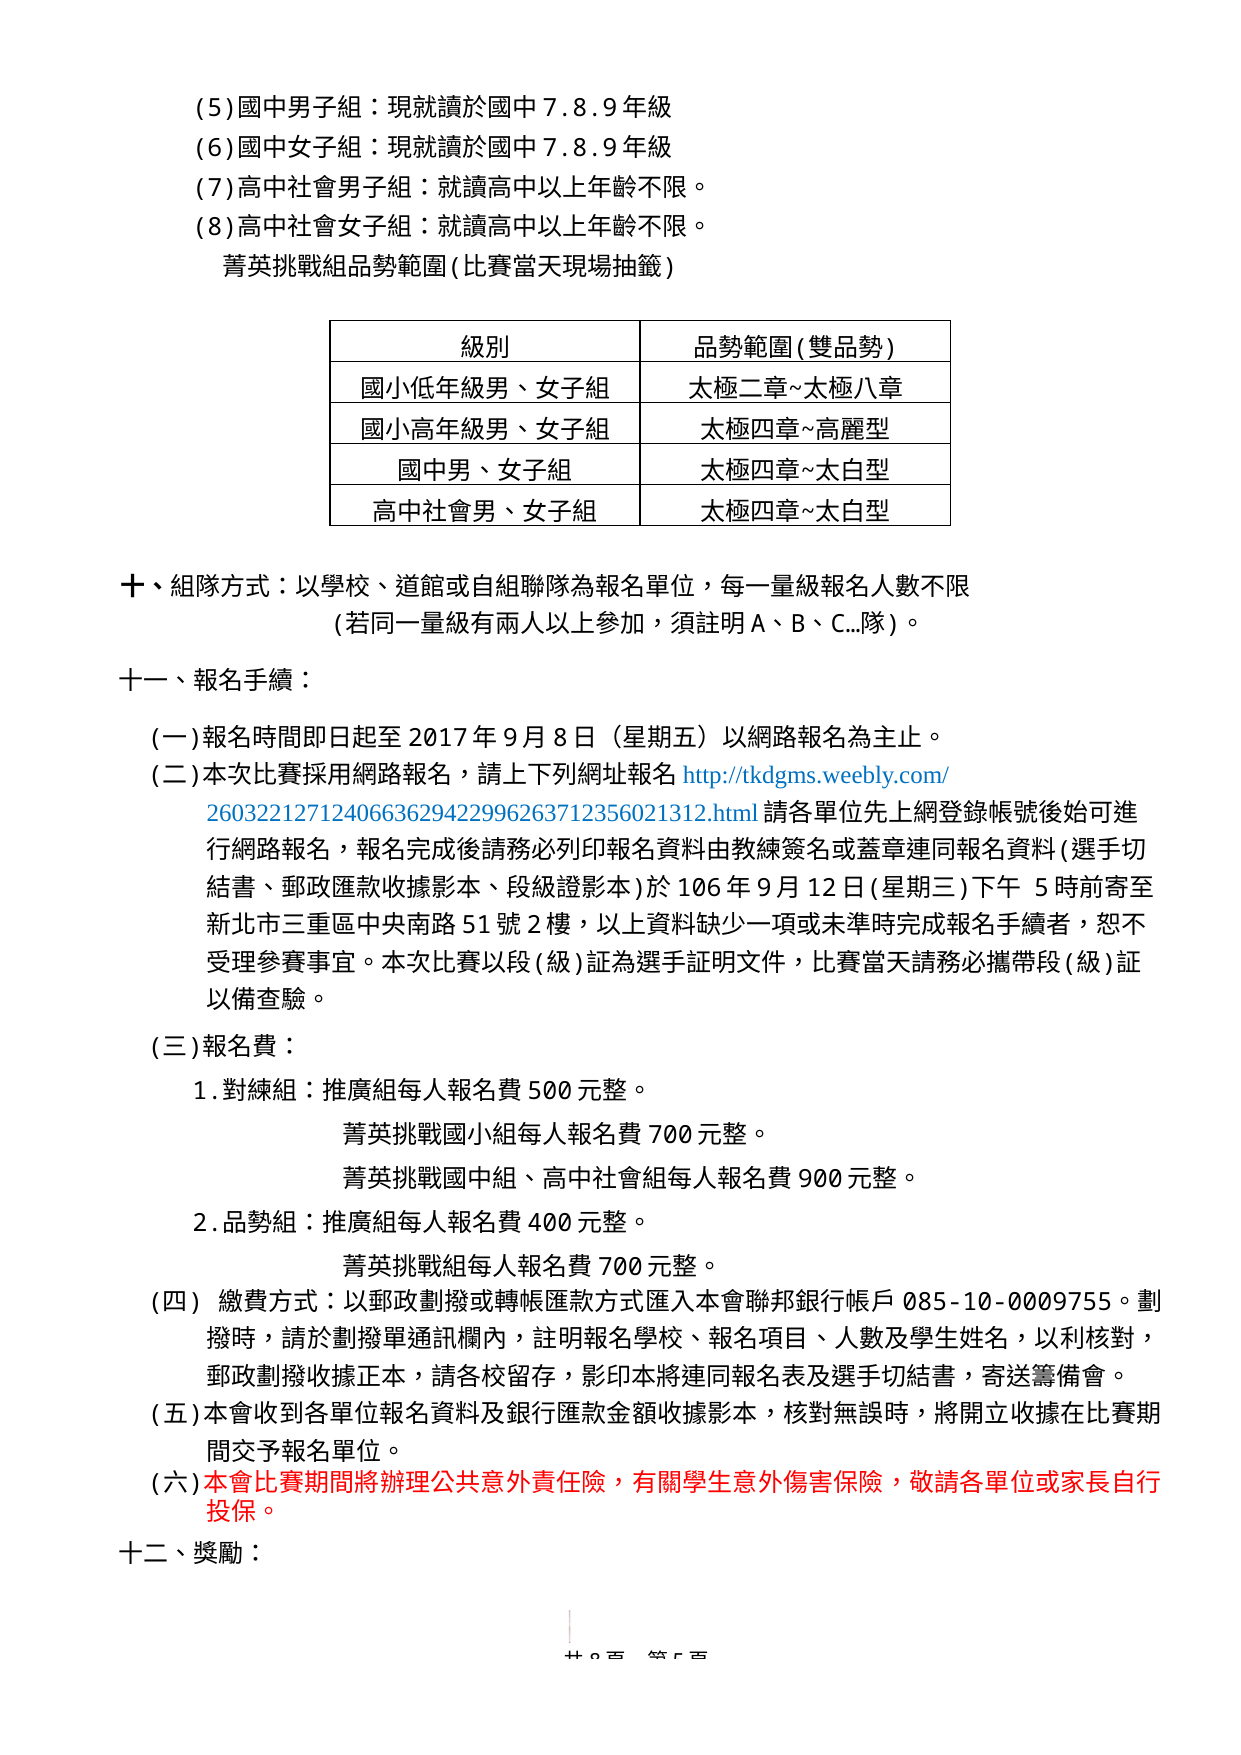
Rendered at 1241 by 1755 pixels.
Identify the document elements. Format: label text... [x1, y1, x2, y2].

table_cell 國小低年級男、女子組 [331, 362, 639, 402]
table_header 級別 [331, 321, 639, 361]
text (7)高中社會男子組：就讀高中以上年齡不限。 [229, 179, 1162, 200]
text 菁英挑戰組品勢範圍(比賽當天現場抽籤) [192, 259, 1162, 280]
text (若同一量級有兩人以上參加，須註明A、B、C…隊)。 [120, 603, 1162, 640]
text (5)國中男子組：現就讀於國中7.8.9年級 [199, 99, 230, 120]
table_cell 高中社會男、女子組 [331, 485, 639, 524]
text (6)國中女子組：現就讀於國中7.8.9年級 [229, 139, 1162, 160]
text (7)高中社會男子組：就讀高中以上年齡不限。 [199, 179, 230, 200]
text 1.對練組：推廣組每人報名費500元整。 [192, 1079, 1162, 1104]
table_cell 太極四章~高麗型 [641, 403, 950, 443]
text 2.品勢組：推廣組每人報名費400元整。 [192, 1211, 1162, 1236]
table_cell 太極四章~太白型 [641, 444, 950, 483]
text 十二、獎勵： [118, 1545, 1162, 1566]
text (8)高中社會女子組：就讀高中以上年齡不限。 [192, 219, 1162, 240]
table_cell 太極二章~太極八章 [641, 362, 950, 402]
text (一)報名時間即日起至2017年9月8日（星期五）以網路報名為主止。 [148, 716, 1162, 753]
text (二)本次比賽採用網路報名，請上下列網址報名http://tkdgms.weebly.com/2603221271240663629422996263712356021312.html請各單位先上網登錄帳號後始可進行網路報名，報名完成後請務必列印報名資料由教練簽名或蓋章連同報名資料(選手切結書、郵政匯款收據影本、段級證影本)於106年9月12日(星期三)下午 5時前寄至新北市三重區中央南路51號2樓，以上資料缺少一項或未準時完成報名手續者，恕不受理參賽事宜。本次比賽以段(級)証為選手証明文件，比賽當天請務必攜帶段(級)証以備查驗。 [148, 753, 1162, 1016]
text (6)國中女子組：現就讀於國中7.8.9年級 [199, 139, 230, 160]
text 菁英挑戰國中組、高中社會組每人報名費900元整。 [148, 1167, 1162, 1192]
table_cell 國小高年級男、女子組 [331, 403, 639, 443]
text 十一、報名手續： [118, 659, 1162, 697]
text 菁英挑戰組每人報名費700元整。 [148, 1255, 1162, 1280]
text (五)本會收到各單位報名資料及銀行匯款金額收據影本，核對無誤時，將開立收據在比賽期間交予報名單位。 [148, 1393, 1162, 1468]
table_cell 國中男、女子組 [331, 444, 639, 483]
text (四) 繳費方式：以郵政劃撥或轉帳匯款方式匯入本會聯邦銀行帳戶085-10-0009755。劃撥時，請於劃撥單通訊欄內，註明報名學校、報名項目、人數及學生姓名，以利核對，郵政劃撥收據正本，請各校留存，影印本將連同報名表及選手切結書，寄送籌備會。 [148, 1280, 1162, 1393]
text 菁英挑戰國小組每人報名費700元整。 [148, 1123, 1162, 1148]
table_cell 太極四章~太白型 [641, 485, 950, 524]
text (三)報名費： [148, 1035, 1162, 1060]
text (六)本會比賽期間將辦理公共意外責任險，有關學生意外傷害保險，敬請各單位或家長自行投保。 [148, 1468, 1162, 1526]
text 十、組隊方式：以學校、道館或自組聯隊為報名單位，每一量級報名人數不限 [120, 565, 1162, 603]
text (5)國中男子組：現就讀於國中7.8.9年級 [229, 99, 1162, 120]
table_header 品勢範圍(雙品勢) [641, 321, 950, 361]
